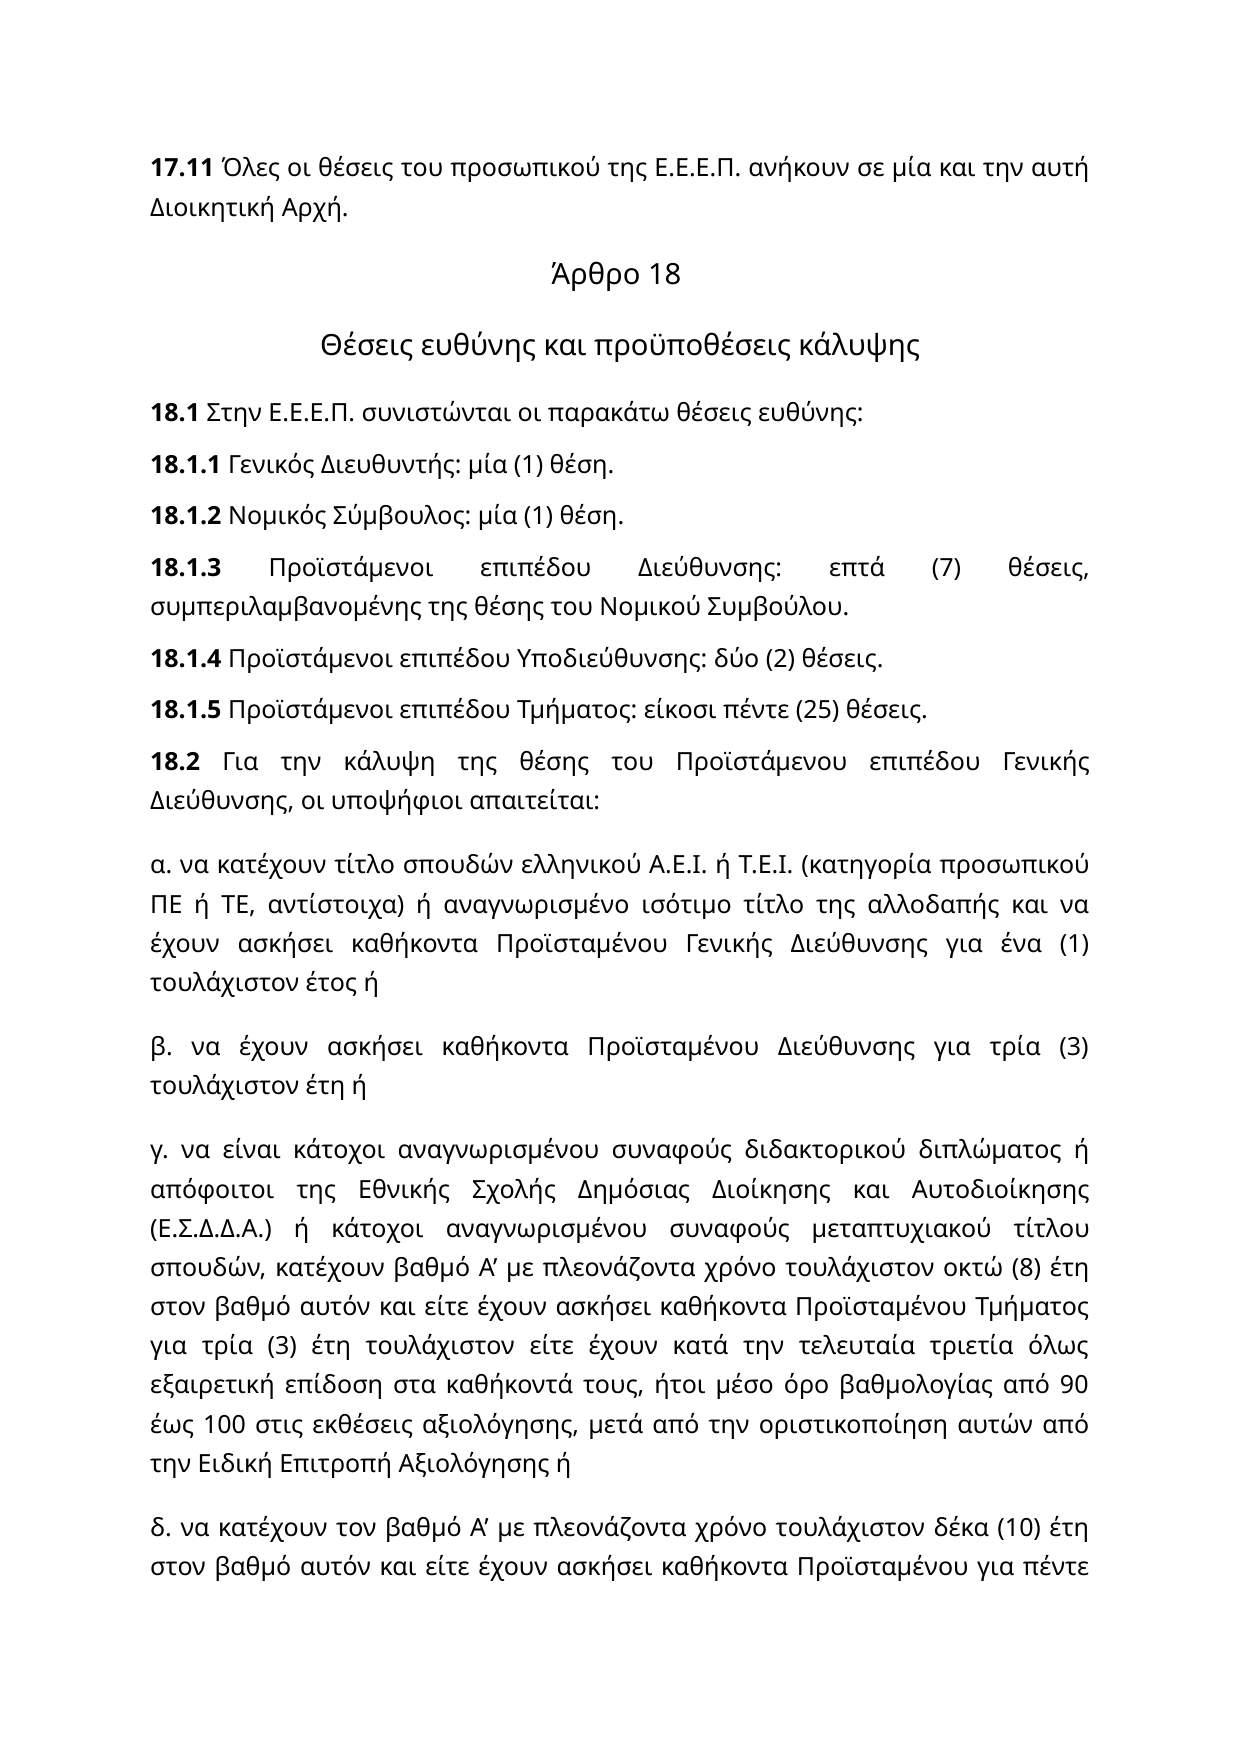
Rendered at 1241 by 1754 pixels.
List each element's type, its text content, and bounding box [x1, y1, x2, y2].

text α. να κατέχουν τίτλο σπουδών ελληνικού Α.Ε.Ι. ή Τ.Ε.Ι. (κατηγορία προσωπικού ΠΕ ή ΤΕ, αντίστοιχα) ή αναγνωρισμένο ισότιμο τίτλο της αλλοδαπής και να έχουν ασκήσει καθήκοντα Προϊσταμένου Γενικής Διεύθυνσης για ένα (1) τουλάχιστον έτος ή [150, 847, 1090, 999]
text 18.1.2 Νομικός Σύμβουλος: μία (1) θέση. [150, 498, 1090, 532]
text 18.1.1 Γενικός Διευθυντής: μία (1) θέση. [150, 446, 1090, 480]
subtitle Θέσεις ευθύνης και προϋποθέσεις κάλυψης [150, 324, 1090, 364]
text δ. να κατέχουν τον βαθμό Α’ με πλεονάζοντα χρόνο τουλάχιστον δέκα (10) έτη στον βαθμό αυτόν και είτε έχουν ασκήσει καθήκοντα Προϊσταμένου για πέντε [150, 1509, 1090, 1583]
text 18.1 Στην Ε.Ε.Ε.Π. συνιστώνται οι παρακάτω θέσεις ευθύνης: [150, 394, 1090, 429]
text 18.1.4 Προϊστάμενοι επιπέδου Υποδιεύθυνσης: δύο (2) θέσεις. [150, 640, 1090, 674]
subtitle Άρθρο 18 [150, 253, 1090, 293]
text 18.1.5 Προϊστάμενοι επιπέδου Τμήματος: είκοσι πέντε (25) θέσεις. [150, 692, 1090, 726]
text 18.1.3 Προϊστάμενοι επιπέδου Διεύθυνσης: επτά (7) θέσεις, συμπεριλαμβανομένης της θέσης του Νομικού Συμβούλου. [150, 549, 1090, 623]
text γ. να είναι κάτοχοι αναγνωρισμένου συναφούς διδακτορικού διπλώματος ή απόφοιτοι της Εθνικής Σχολής Δημόσιας Διοίκησης και Αυτοδιοίκησης (Ε.Σ.Δ.Δ.Α.) ή κάτοχοι αναγνωρισμένου συναφούς μεταπτυχιακού τίτλου σπουδών, κατέχουν βαθμό Α’ με πλεονάζοντα χρόνο τουλάχιστον οκτώ (8) έτη στον βαθμό αυτόν και είτε έχουν ασκήσει καθήκοντα Προϊσταμένου Τμήματος για τρία (3) έτη τουλάχιστον είτε έχουν κατά την τελευταία τριετία όλως εξαιρετική επίδοση στα καθήκοντά τους, ήτοι μέσο όρο βαθμολογίας από 90 έως 100 στις εκθέσεις αξιολόγησης, μετά από την οριστικοποίηση αυτών από την Ειδική Επιτροπή Αξιολόγησης ή [150, 1132, 1090, 1479]
text 17.11 Όλες οι θέσεις του προσωπικού της Ε.Ε.Ε.Π. ανήκουν σε μία και την αυτή Διοικητική Αρχή. [150, 150, 1090, 223]
text 18.2 Για την κάλυψη της θέσης του Προϊστάμενου επιπέδου Γενικής Διεύθυνσης, οι υποψήφιοι απαιτείται: [150, 744, 1090, 817]
text β. να έχουν ασκήσει καθήκοντα Προϊσταμένου Διεύθυνσης για τρία (3) τουλάχιστον έτη ή [150, 1029, 1090, 1102]
